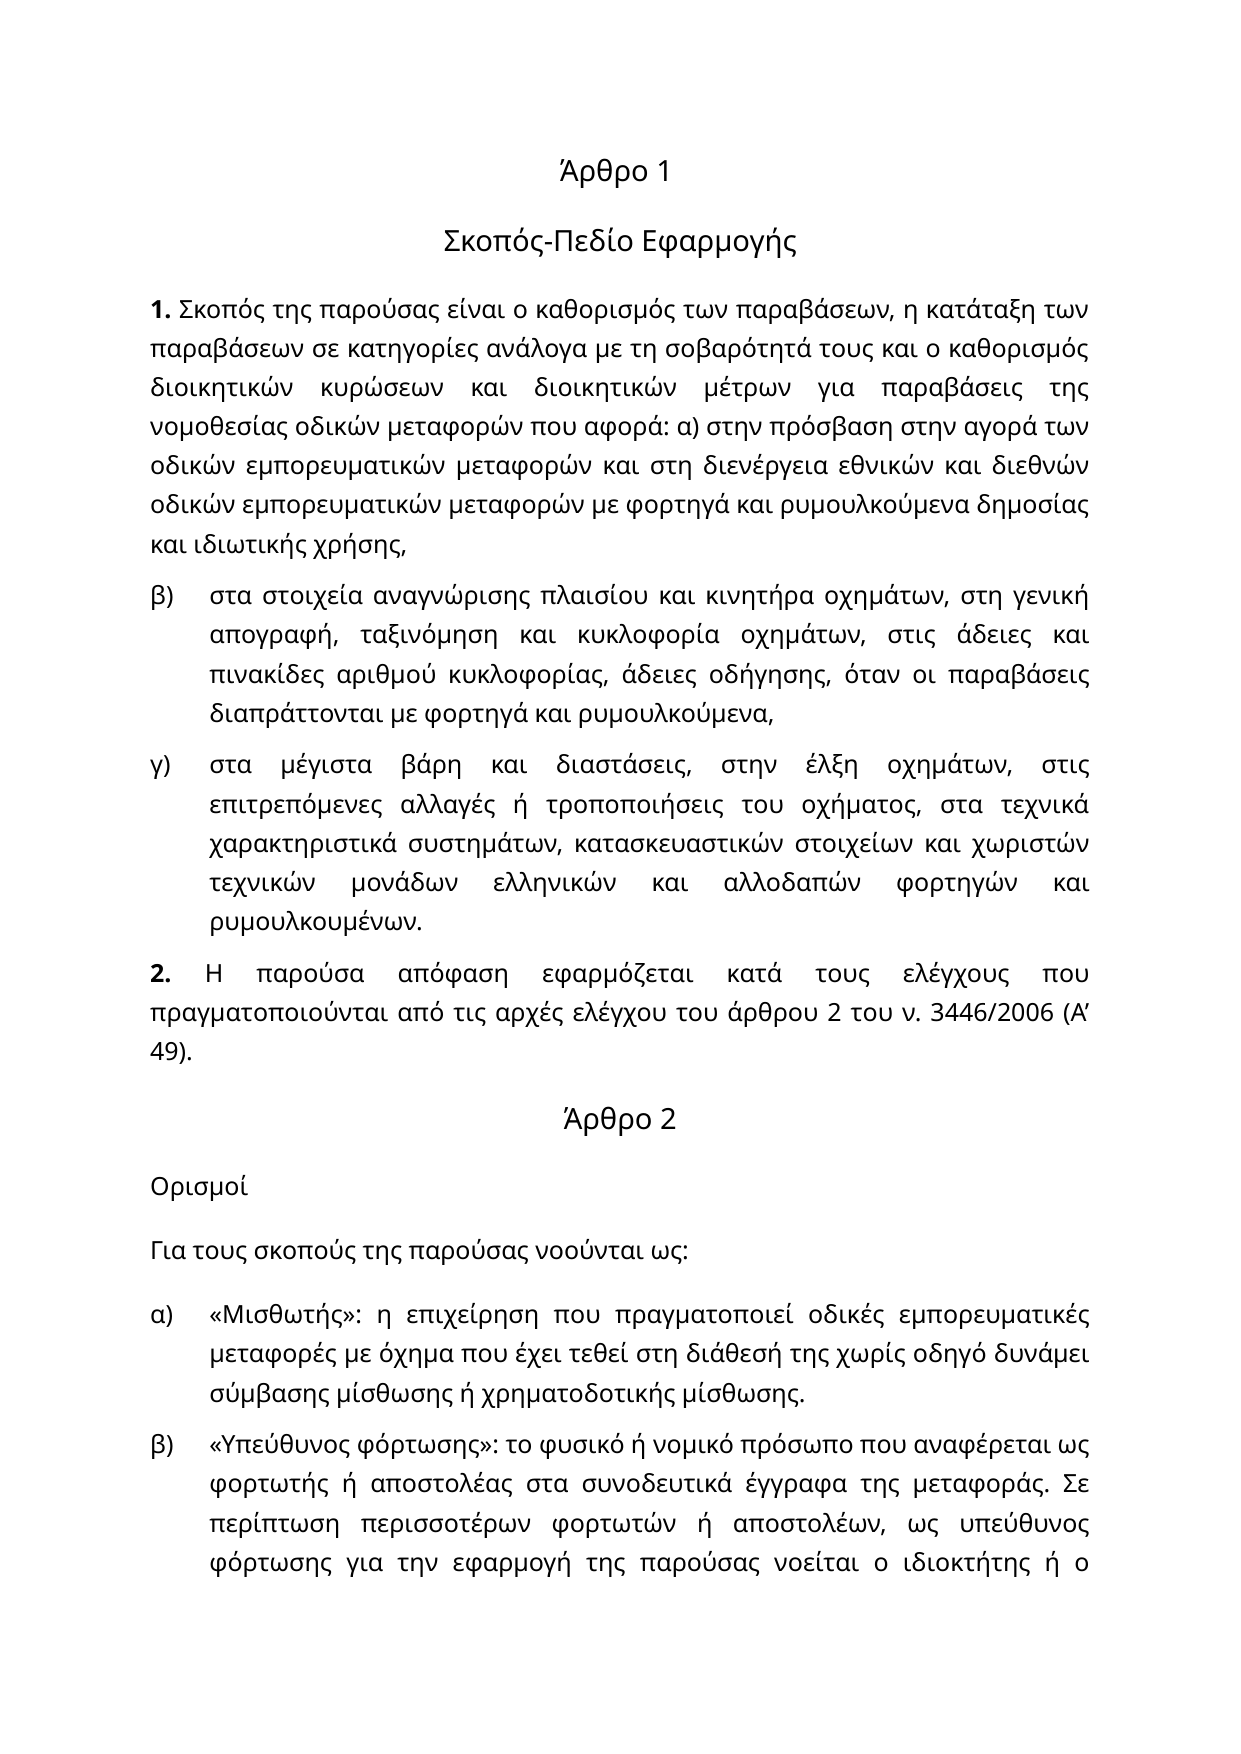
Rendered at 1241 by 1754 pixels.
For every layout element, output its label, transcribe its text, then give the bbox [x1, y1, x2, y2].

list α) «Μισθωτής»: η επιχείρηση που πραγματοποιεί οδικές εμπορευματικές μεταφορές με όχημα που έχει τεθεί στη διάθεσή της χωρίς οδηγό δυνάμει σύμβασης μίσθωσης ή χρηματοδοτικής μίσθωσης. [150, 1297, 1090, 1409]
list β) «Υπεύθυνος φόρτωσης»: το φυσικό ή νομικό πρόσωπο που αναφέρεται ως φορτωτής ή αποστολέας στα συνοδευτικά έγγραφα της μεταφοράς. Σε περίπτωση περισσοτέρων φορτωτών ή αποστολέων, ως υπεύθυνος φόρτωσης για την εφαρμογή της παρούσας νοείται ο ιδιοκτήτης ή ο [150, 1427, 1090, 1578]
text 2. Η παρούσα απόφαση εφαρμόζεται κατά τους ελέγχους που πραγματοποιούνται από τις αρχές ελέγχου του άρθρου 2 του ν. 3446/2006 (Α’ 49). [150, 955, 1090, 1068]
subtitle Άρθρο 1 [150, 150, 1090, 190]
text Ορισμοί [150, 1168, 1090, 1203]
list γ) στα μέγιστα βάρη και διαστάσεις, στην έλξη οχημάτων, στις επιτρεπόμενες αλλαγές ή τροποποιήσεις του οχήματος, στα τεχνικά χαρακτηριστικά συστημάτων, κατασκευαστικών στοιχείων και χωριστών τεχνικών μονάδων ελληνικών και αλλοδαπών φορτηγών και ρυμουλκουμένων. [150, 747, 1090, 938]
subtitle Άρθρο 2 [150, 1098, 1090, 1138]
text Για τους σκοπούς της παρούσας νοούνται ως: [150, 1233, 1090, 1267]
text 1. Σκοπός της παρούσας είναι ο καθορισμός των παραβάσεων, η κατάταξη των παραβάσεων σε κατηγορίες ανάλογα με τη σοβαρότητά τους και ο καθορισμός διοικητικών κυρώσεων και διοικητικών μέτρων για παραβάσεις της νομοθεσίας οδικών μεταφορών που αφορά: α) στην πρόσβαση στην αγορά των οδικών εμπορευματικών μεταφορών και στη διενέργεια εθνικών και διεθνών οδικών εμπορευματικών μεταφορών με φορτηγά και ρυμουλκούμενα δημοσίας και ιδιωτικής χρήσης, [150, 291, 1090, 560]
list β) στα στοιχεία αναγνώρισης πλαισίου και κινητήρα οχημάτων, στη γενική απογραφή, ταξινόμηση και κυκλοφορία οχημάτων, στις άδειες και πινακίδες αριθμού κυκλοφορίας, άδειες οδήγησης, όταν οι παραβάσεις διαπράττονται με φορτηγά και ρυμουλκούμενα, [150, 578, 1090, 729]
subtitle Σκοπός-Πεδίο Εφαρμογής [150, 221, 1090, 260]
